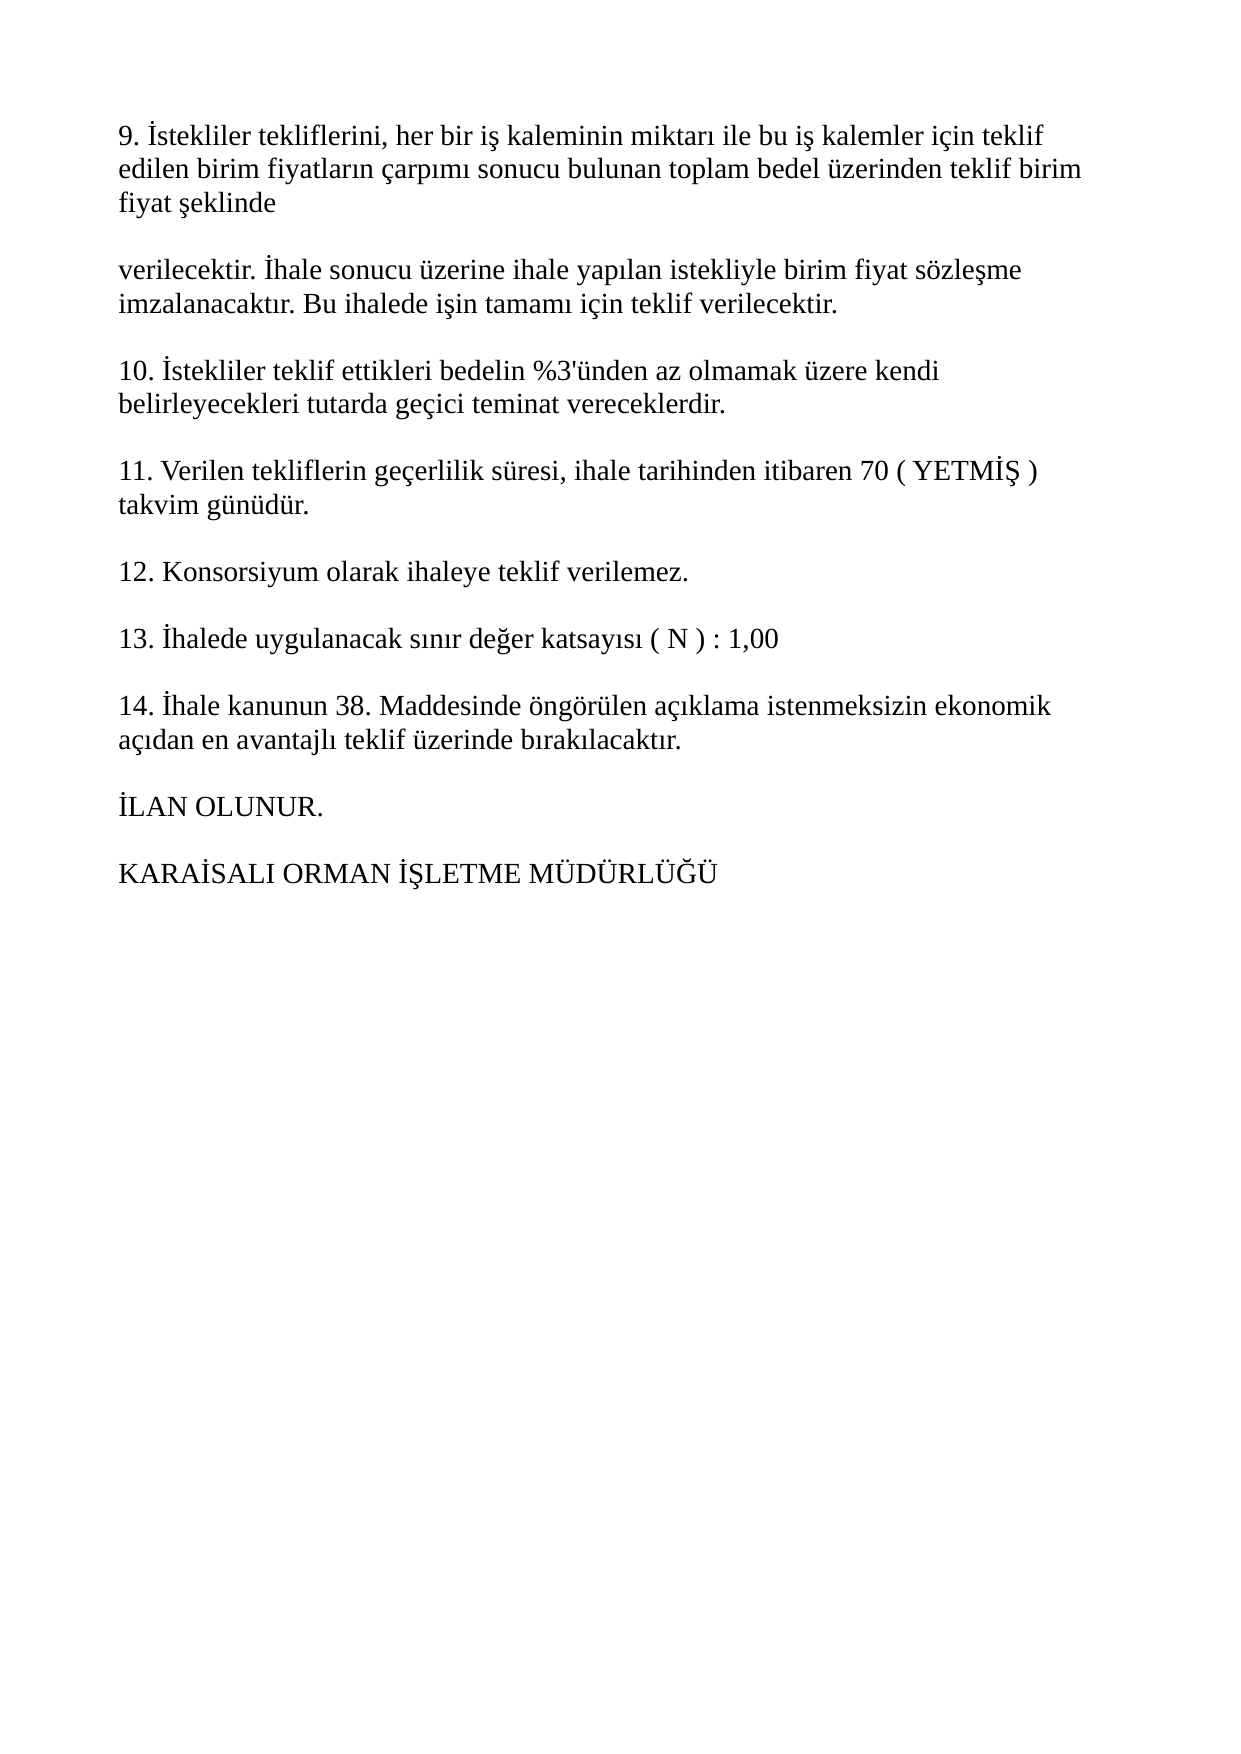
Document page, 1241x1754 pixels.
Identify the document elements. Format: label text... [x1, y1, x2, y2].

text verilecektir. İhale sonucu üzerine ihale yapılan istekliyle birim fiyat sözleşme imzalanacaktır. Bu ihalede işin tamamı için teklif verilecektir. [118, 252, 1122, 319]
text 9. İstekliler tekliflerini, her bir iş kaleminin miktarı ile bu iş kalemler için teklif edilen birim fiyatların çarpımı sonucu bulunan toplam bedel üzerinden teklif birim fiyat şeklinde [118, 118, 1122, 219]
text 11. Verilen tekliflerin geçerlilik süresi, ihale tarihinden itibaren 70 ( YETMİŞ ) takvim günüdür. [118, 453, 1122, 521]
text 14. İhale kanunun 38. Maddesinde öngörülen açıklama istenmeksizin ekonomik açıdan en avantajlı teklif üzerinde bırakılacaktır. [118, 688, 1122, 755]
text KARAİSALI ORMAN İŞLETME MÜDÜRLÜĞÜ [118, 856, 1122, 889]
text 13. İhalede uygulanacak sınır değer katsayısı ( N ) : 1,00 [118, 621, 1122, 655]
text 10. İstekliler teklif ettikleri bedelin %3'ünden az olmamak üzere kendi belirleyecekleri tutarda geçici teminat vereceklerdir. [118, 353, 1122, 420]
text İLAN OLUNUR. [118, 789, 1122, 822]
text 12. Konsorsiyum olarak ihaleye teklif verilemez. [118, 554, 1122, 588]
